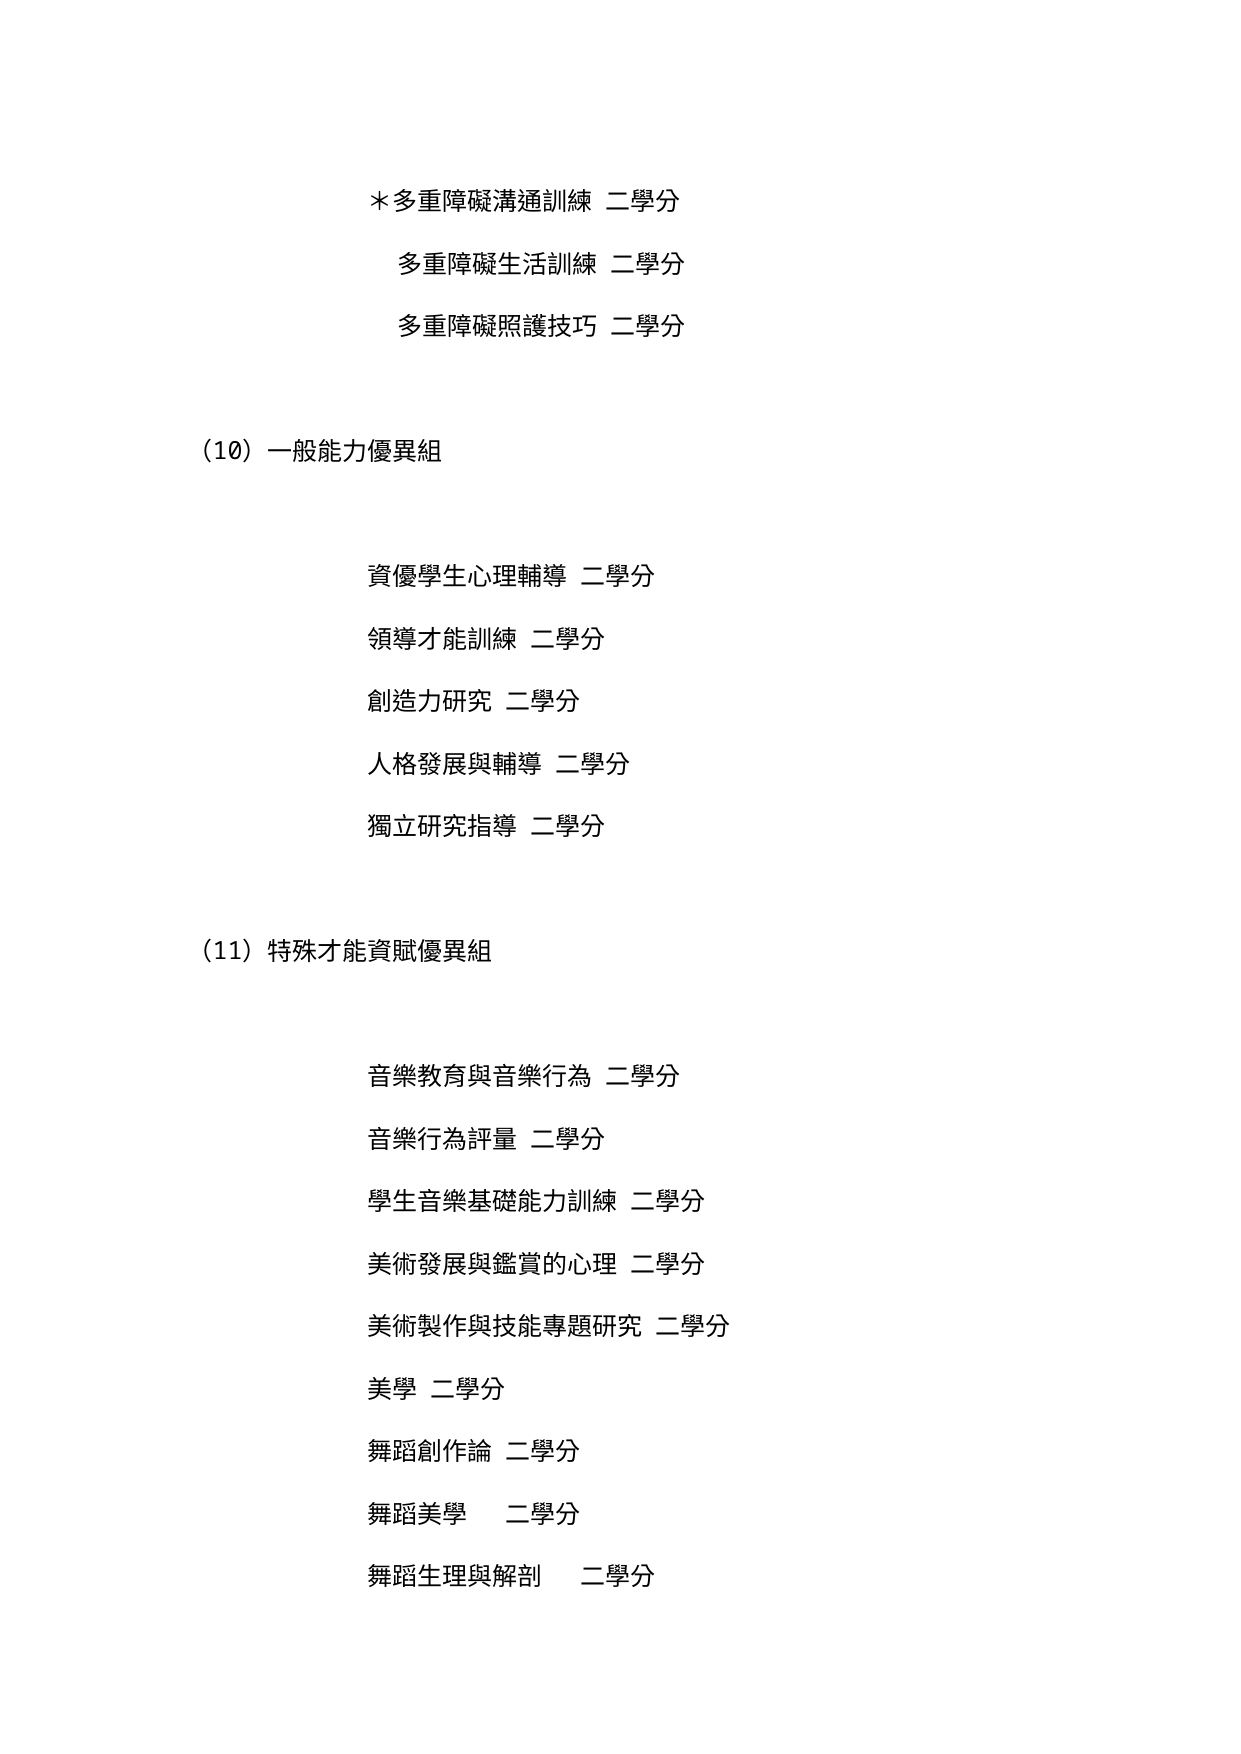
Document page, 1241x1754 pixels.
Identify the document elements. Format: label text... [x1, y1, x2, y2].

text 美術製作與技能專題研究 二學分 [187, 1283, 1053, 1346]
text 音樂教育與音樂行為 二學分 [187, 1033, 1053, 1096]
text 多重障礙生活訓練 二學分 [187, 221, 1053, 283]
text 舞蹈美學 二學分 [187, 1471, 1053, 1533]
text 人格發展與輔導 二學分 [187, 721, 1053, 783]
text 多重障礙照護技巧 二學分 [187, 283, 1053, 346]
text 獨立研究指導 二學分 [187, 783, 1053, 846]
text （11）特殊才能資賦優異組 [187, 908, 1053, 971]
text 舞蹈生理與解剖 二學分 [187, 1533, 1053, 1596]
text 學生音樂基礎能力訓練 二學分 [187, 1158, 1053, 1221]
text 美學 二學分 [187, 1346, 1053, 1408]
text 音樂行為評量 二學分 [187, 1096, 1053, 1158]
text 創造力研究 二學分 [187, 658, 1053, 721]
text （10）一般能力優異組 [187, 408, 1053, 471]
text 舞蹈創作論 二學分 [187, 1408, 1053, 1471]
text ＊多重障礙溝通訓練 二學分 [187, 158, 1053, 221]
text 領導才能訓練 二學分 [187, 596, 1053, 658]
text 美術發展與鑑賞的心理 二學分 [187, 1221, 1053, 1283]
text 資優學生心理輔導 二學分 [187, 533, 1053, 596]
